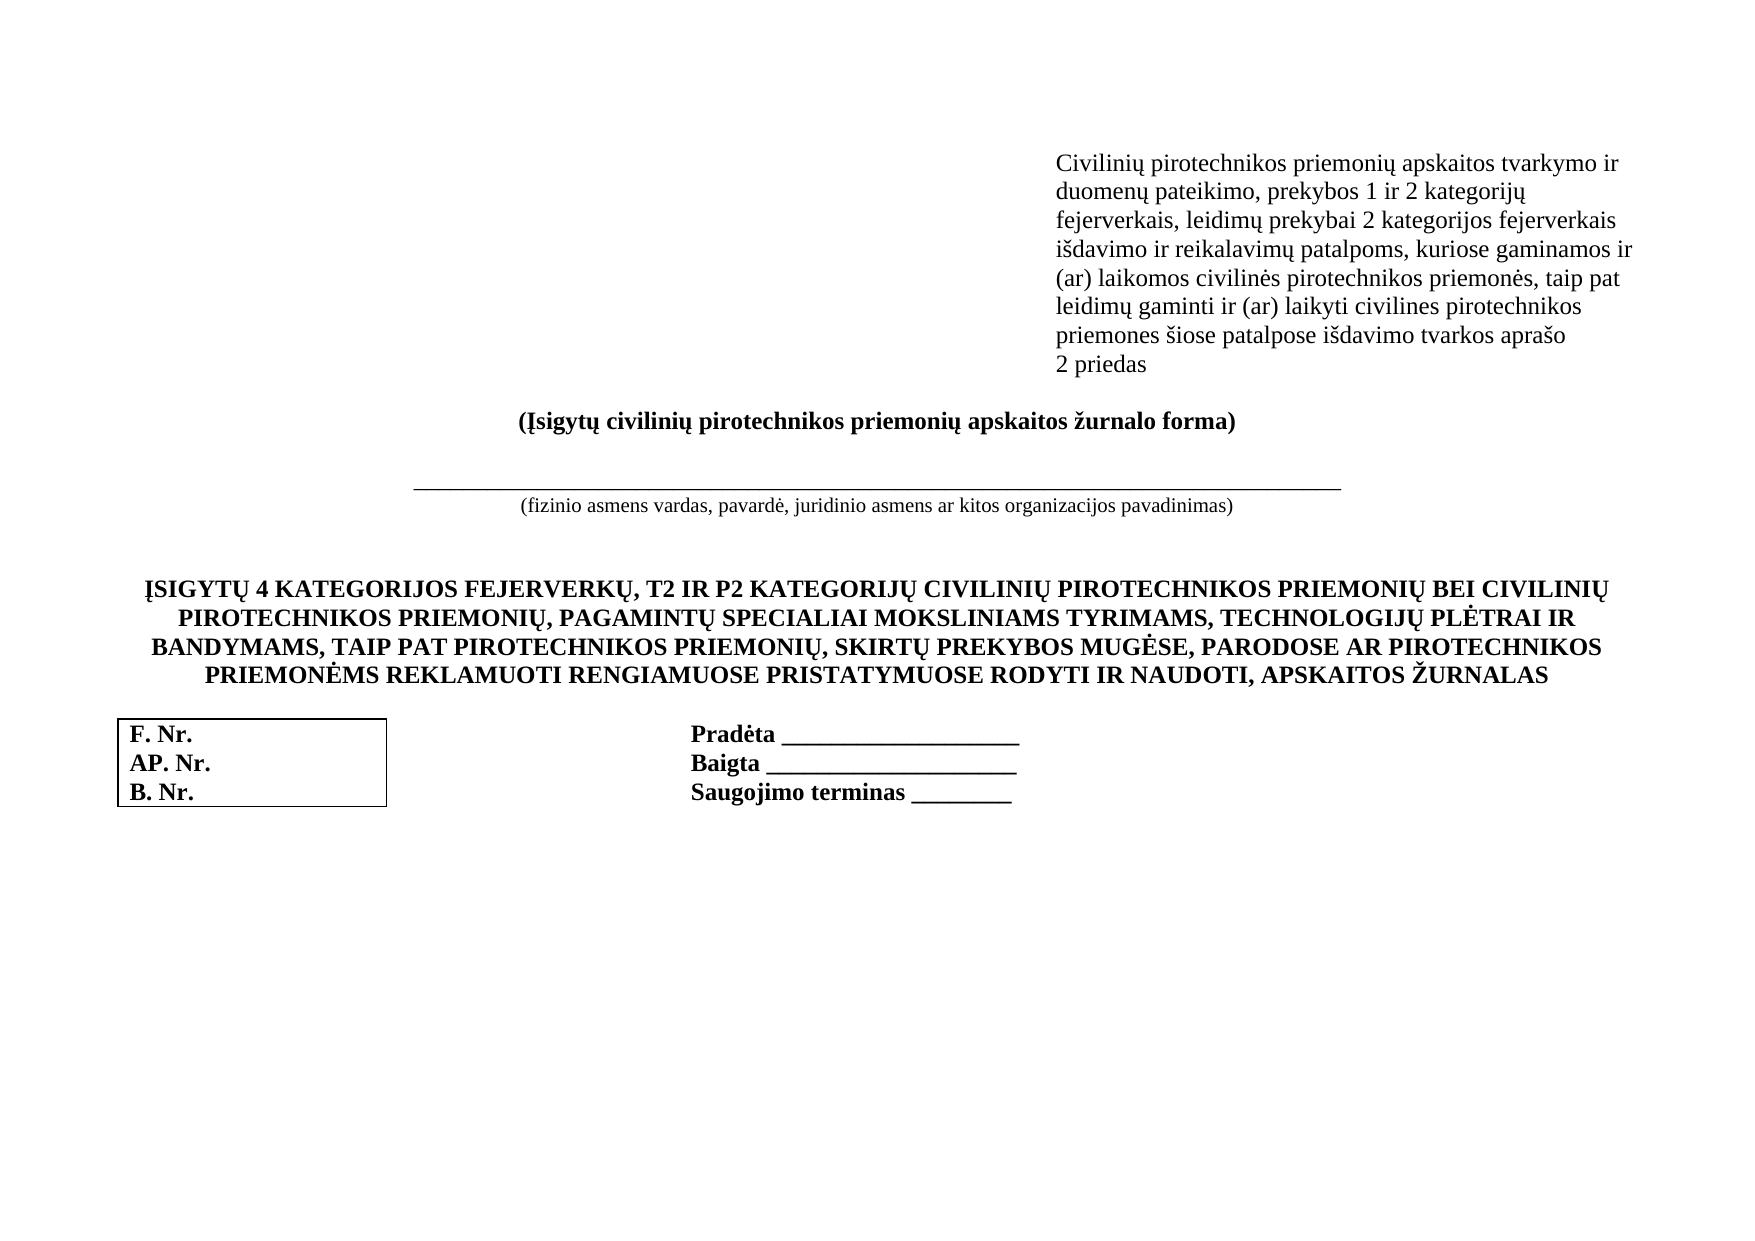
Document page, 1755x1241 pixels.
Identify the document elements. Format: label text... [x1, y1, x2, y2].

text (Įsigytų civilinių pirotechnikos priemonių apskaitos žurnalo forma) [118, 406, 1636, 435]
table_cell [387, 748, 679, 777]
text (fizinio asmens vardas, pavardė, juridinio asmens ar kitos organizacijos pavadinimas) [118, 493, 1636, 517]
table_header Pradėta ___________________ [679, 718, 1653, 748]
table_cell B. Nr. [119, 777, 386, 806]
text Civilinių pirotechnikos priemonių apskaitos tvarkymo ir [1056, 148, 1636, 176]
text 2 priedas [1056, 349, 1636, 378]
table_header F. Nr. [119, 720, 386, 748]
text priemones šiose patalpose išdavimo tvarkos aprašo [1056, 320, 1636, 349]
table_cell [387, 777, 679, 806]
table_cell AP. Nr. [119, 748, 386, 777]
text išdavimo ir reikalavimų patalpoms, kuriose gaminamos ir [1056, 234, 1636, 263]
text duomenų pateikimo, prekybos 1 ir 2 kategorijų [1056, 176, 1636, 205]
text leidimų gaminti ir (ar) laikyti civilines pirotechnikos [1056, 291, 1636, 320]
text _ [118, 464, 1636, 493]
table_header [387, 718, 679, 748]
table_cell Saugojimo terminas ________ [679, 777, 1653, 806]
text Įsigytų 4 kategorijos fejerverkų, T2 ir P2 kategorijų civilinių pirotechnikos priemonių bei civilinių pirotechnikos priemonių, pagamintų specialiai moksliniams tyrimams, technologijų plėtrai ir bandymams, taip pat pirotechnikos priemonių, skirtų prekybos mugėse, parodose ar pirotechnikos priemonėms reklamuoti rengiamuose pristatymuose rodyti ir naudoti, apskaitos žurnalas [118, 574, 1636, 689]
text (ar) laikomos civilinės pirotechnikos priemonės, taip pat [1056, 263, 1636, 291]
text fejerverkais, leidimų prekybai 2 kategorijos fejerverkais [1056, 205, 1636, 234]
table_cell Baigta ____________________ [679, 748, 1653, 777]
